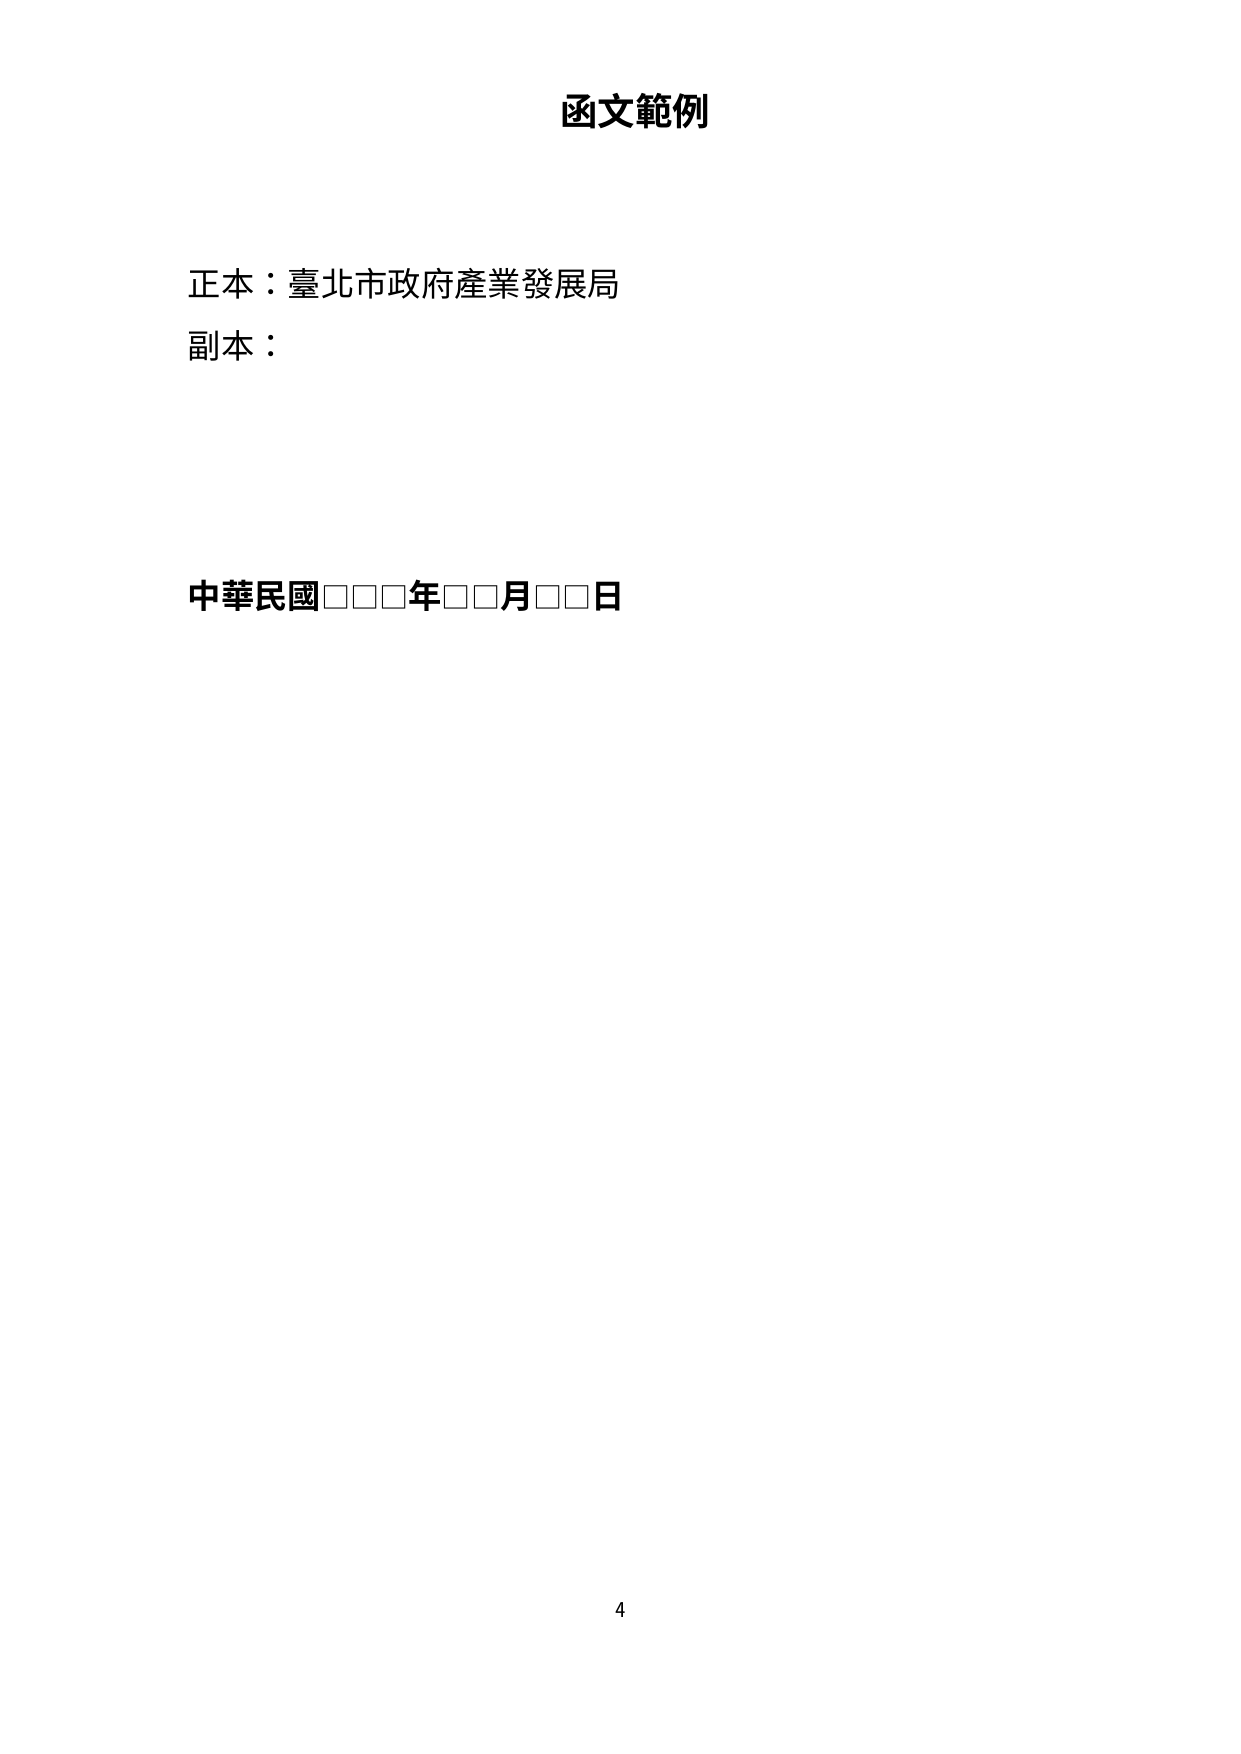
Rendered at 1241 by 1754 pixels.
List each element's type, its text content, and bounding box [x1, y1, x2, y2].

text 副本： [187, 303, 1053, 365]
text 中華民國□□□年□□月□□日 [187, 553, 1053, 615]
text 正本：臺北市政府產業發展局 [187, 240, 1053, 303]
